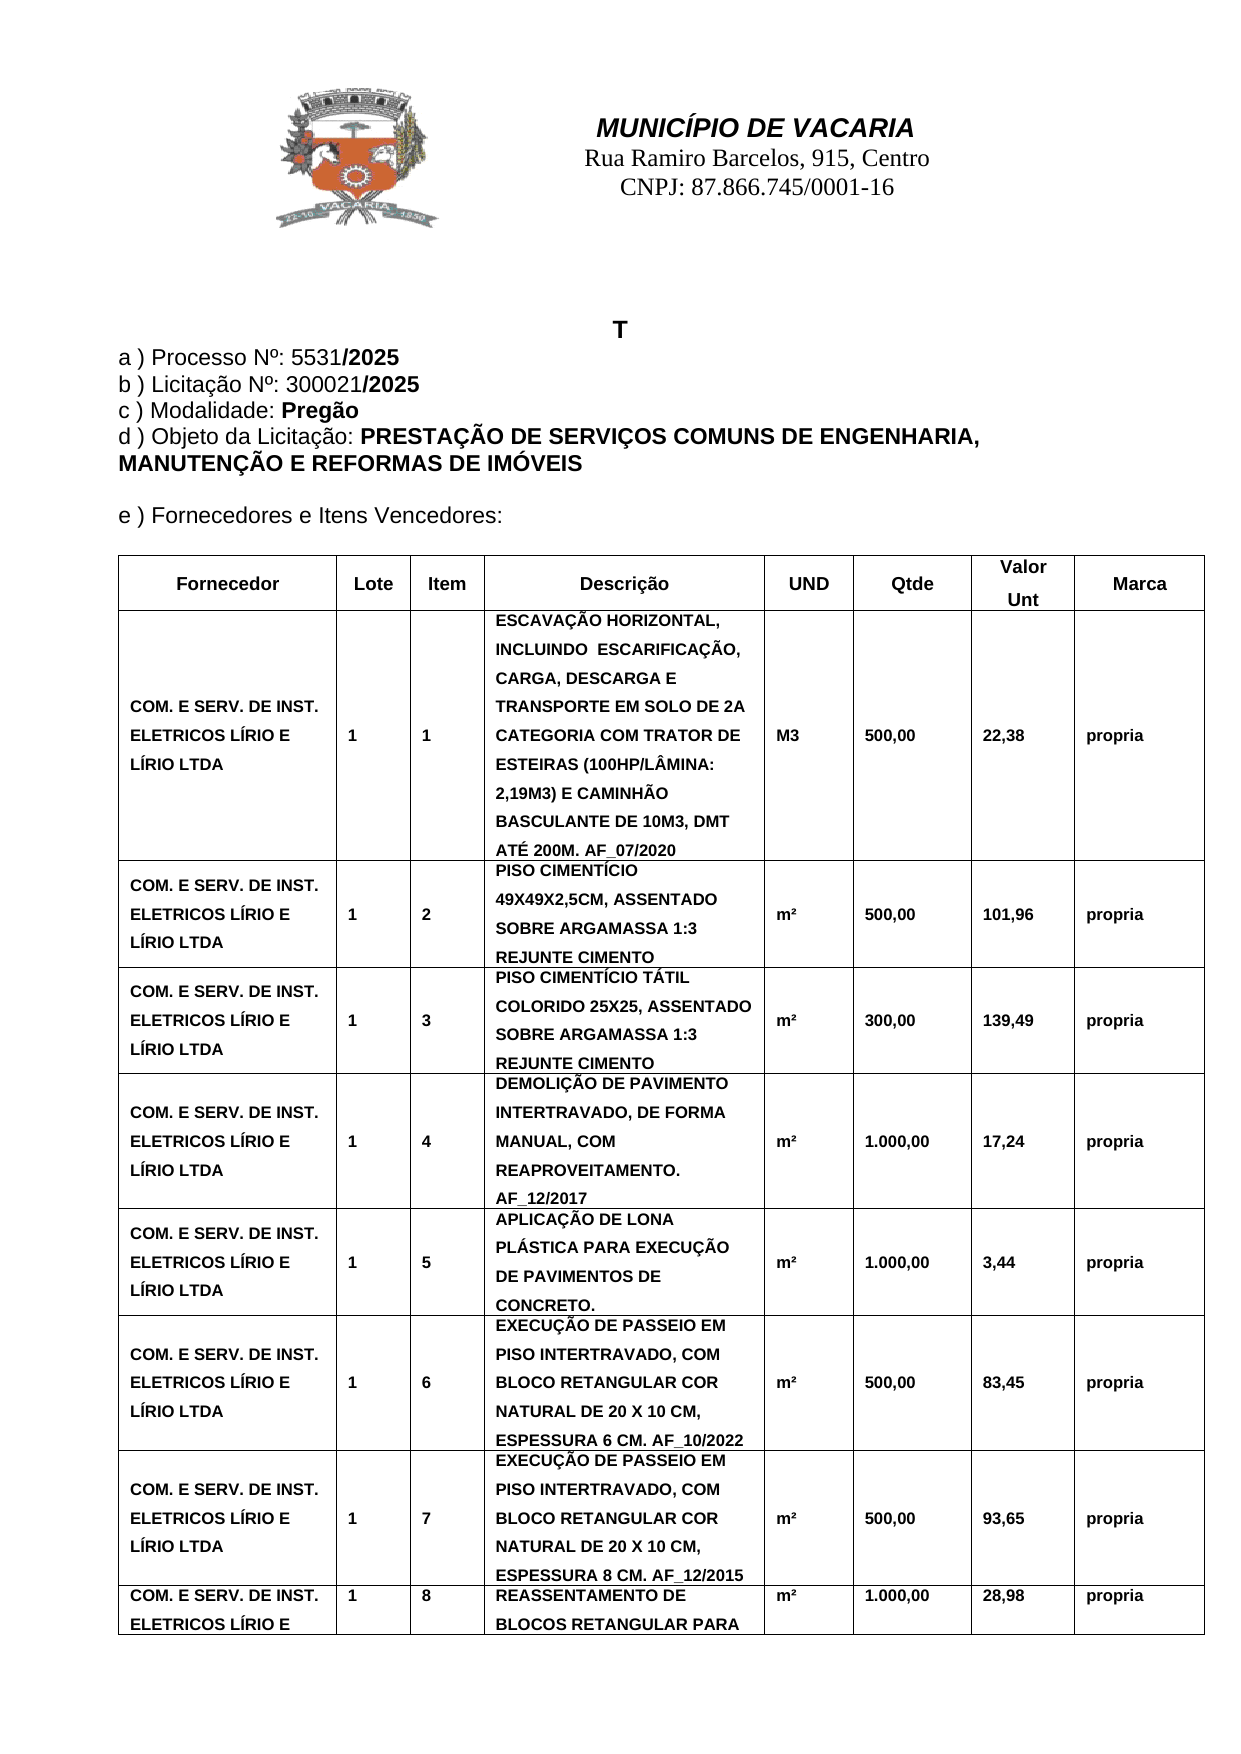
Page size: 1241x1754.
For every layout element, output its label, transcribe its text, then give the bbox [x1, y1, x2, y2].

table_cell m² [765, 861, 853, 967]
table_cell 1 [337, 611, 410, 860]
table_cell propria [1075, 861, 1204, 967]
table_cell 1 [337, 968, 410, 1073]
table_cell propria [1075, 611, 1204, 860]
table_cell 17,24 [972, 1074, 1074, 1208]
table_header Qtde [854, 556, 971, 610]
table_header Descrição [485, 556, 764, 610]
table_cell propria [1075, 1586, 1204, 1634]
table_cell COM. E SERV. DE INST. ELETRICOS LÍRIO E LÍRIO LTDA [119, 1209, 336, 1315]
table_cell 6 [411, 1316, 484, 1450]
table_cell 1 [337, 1209, 410, 1315]
table_cell APLICAÇÃO DE LONA PLÁSTICA PARA EXECUÇÃO DE PAVIMENTOS DE CONCRETO. [485, 1209, 764, 1315]
table_cell 500,00 [854, 1316, 971, 1450]
text T [118, 316, 1122, 344]
text e ) Fornecedores e Itens Vencedores: [118, 502, 1122, 529]
table_cell 22,38 [972, 611, 1074, 860]
table_header Marca [1075, 556, 1204, 610]
picture [275, 87, 442, 228]
table_cell m² [765, 1209, 853, 1315]
table_cell propria [1075, 1316, 1204, 1450]
table_cell 1.000,00 [854, 1074, 971, 1208]
table_cell COM. E SERV. DE INST. ELETRICOS LÍRIO E LÍRIO LTDA [119, 1316, 336, 1450]
table_cell PISO CIMENTÍCIO TÁTIL COLORIDO 25X25, ASSENTADO SOBRE ARGAMASSA 1:3 REJUNTE CIMENTO [485, 968, 764, 1073]
table_cell 3 [411, 968, 484, 1073]
table_cell 1.000,00 [854, 1209, 971, 1315]
text d ) Objeto da Licitação: PRESTAÇÃO DE SERVIÇOS COMUNS DE ENGENHARIA, MANUTENÇÃO E REFORMAS DE IMÓVEIS [118, 423, 1122, 476]
table_cell 93,65 [972, 1451, 1074, 1585]
table_cell COM. E SERV. DE INST. ELETRICOS LÍRIO E [119, 1586, 336, 1634]
table_cell COM. E SERV. DE INST. ELETRICOS LÍRIO E LÍRIO LTDA [119, 861, 336, 967]
table_cell 1 [337, 861, 410, 967]
table_cell 500,00 [854, 1451, 971, 1585]
table_cell 500,00 [854, 611, 971, 860]
table_cell 1 [337, 1451, 410, 1585]
table_cell 1 [337, 1074, 410, 1208]
text c ) Modalidade: Pregão [118, 397, 1122, 423]
table_cell propria [1075, 1451, 1204, 1585]
table_cell m² [765, 1586, 853, 1634]
table_cell 139,49 [972, 968, 1074, 1073]
table_cell 1 [337, 1316, 410, 1450]
table_cell m² [765, 1316, 853, 1450]
table_cell 7 [411, 1451, 484, 1585]
table_header MUNICÍPIO DE VACARIA Rua Ramiro Barcelos, 915, Centro CNPJ: 87.866.745/0001-16 [469, 88, 1045, 229]
table_cell DEMOLIÇÃO DE PAVIMENTO INTERTRAVADO, DE FORMA MANUAL, COM REAPROVEITAMENTO. AF_12/2017 [485, 1074, 764, 1208]
table_cell REASSENTAMENTO DE BLOCOS RETANGULAR PARA [485, 1586, 764, 1634]
table_cell 8 [411, 1586, 484, 1634]
table_cell 28,98 [972, 1586, 1074, 1634]
table_header [248, 88, 469, 229]
table_cell COM. E SERV. DE INST. ELETRICOS LÍRIO E LÍRIO LTDA [119, 1074, 336, 1208]
table_cell m² [765, 968, 853, 1073]
table_cell 2 [411, 861, 484, 967]
table_cell propria [1075, 968, 1204, 1073]
table_cell COM. E SERV. DE INST. ELETRICOS LÍRIO E LÍRIO LTDA [119, 1451, 336, 1585]
table_cell COM. E SERV. DE INST. ELETRICOS LÍRIO E LÍRIO LTDA [119, 611, 336, 860]
table_header UND [765, 556, 853, 610]
table_cell propria [1075, 1209, 1204, 1315]
table_cell 1.000,00 [854, 1586, 971, 1634]
table_cell 101,96 [972, 861, 1074, 967]
table_cell 3,44 [972, 1209, 1074, 1315]
table_cell EXECUÇÃO DE PASSEIO EM PISO INTERTRAVADO, COM BLOCO RETANGULAR COR NATURAL DE 20 X 10 CM, ESPESSURA 8 CM. AF_12/2015 [485, 1451, 764, 1585]
table_header Valor Unt [972, 556, 1074, 610]
table_cell propria [1075, 1074, 1204, 1208]
table_cell M3 [765, 611, 853, 860]
table_cell 300,00 [854, 968, 971, 1073]
text b ) Licitação Nº: 300021/2025 [118, 371, 1122, 397]
table_header Fornecedor [119, 556, 336, 610]
table_cell ESCAVAÇÃO HORIZONTAL, INCLUINDO ESCARIFICAÇÃO, CARGA, DESCARGA E TRANSPORTE EM SOLO DE 2A CATEGORIA COM TRATOR DE ESTEIRAS (100HP/LÂMINA: 2,19M3) E CAMINHÃO BASCULANTE DE 10M3, DMT ATÉ 200M. AF_07/2020 [485, 611, 764, 860]
table_cell 5 [411, 1209, 484, 1315]
table_header Item [411, 556, 484, 610]
table_cell PISO CIMENTÍCIO 49X49X2,5CM, ASSENTADO SOBRE ARGAMASSA 1:3 REJUNTE CIMENTO [485, 861, 764, 967]
text a ) Processo Nº: 5531/2025 [118, 344, 1122, 371]
table_cell 1 [411, 611, 484, 860]
table_cell 500,00 [854, 861, 971, 967]
table_cell EXECUÇÃO DE PASSEIO EM PISO INTERTRAVADO, COM BLOCO RETANGULAR COR NATURAL DE 20 X 10 CM, ESPESSURA 6 CM. AF_10/2022 [485, 1316, 764, 1450]
table_cell m² [765, 1074, 853, 1208]
table_header Lote [337, 556, 410, 610]
table_cell 83,45 [972, 1316, 1074, 1450]
table_cell 4 [411, 1074, 484, 1208]
table_cell m² [765, 1451, 853, 1585]
table_cell 1 [337, 1586, 410, 1634]
table_cell COM. E SERV. DE INST. ELETRICOS LÍRIO E LÍRIO LTDA [119, 968, 336, 1073]
